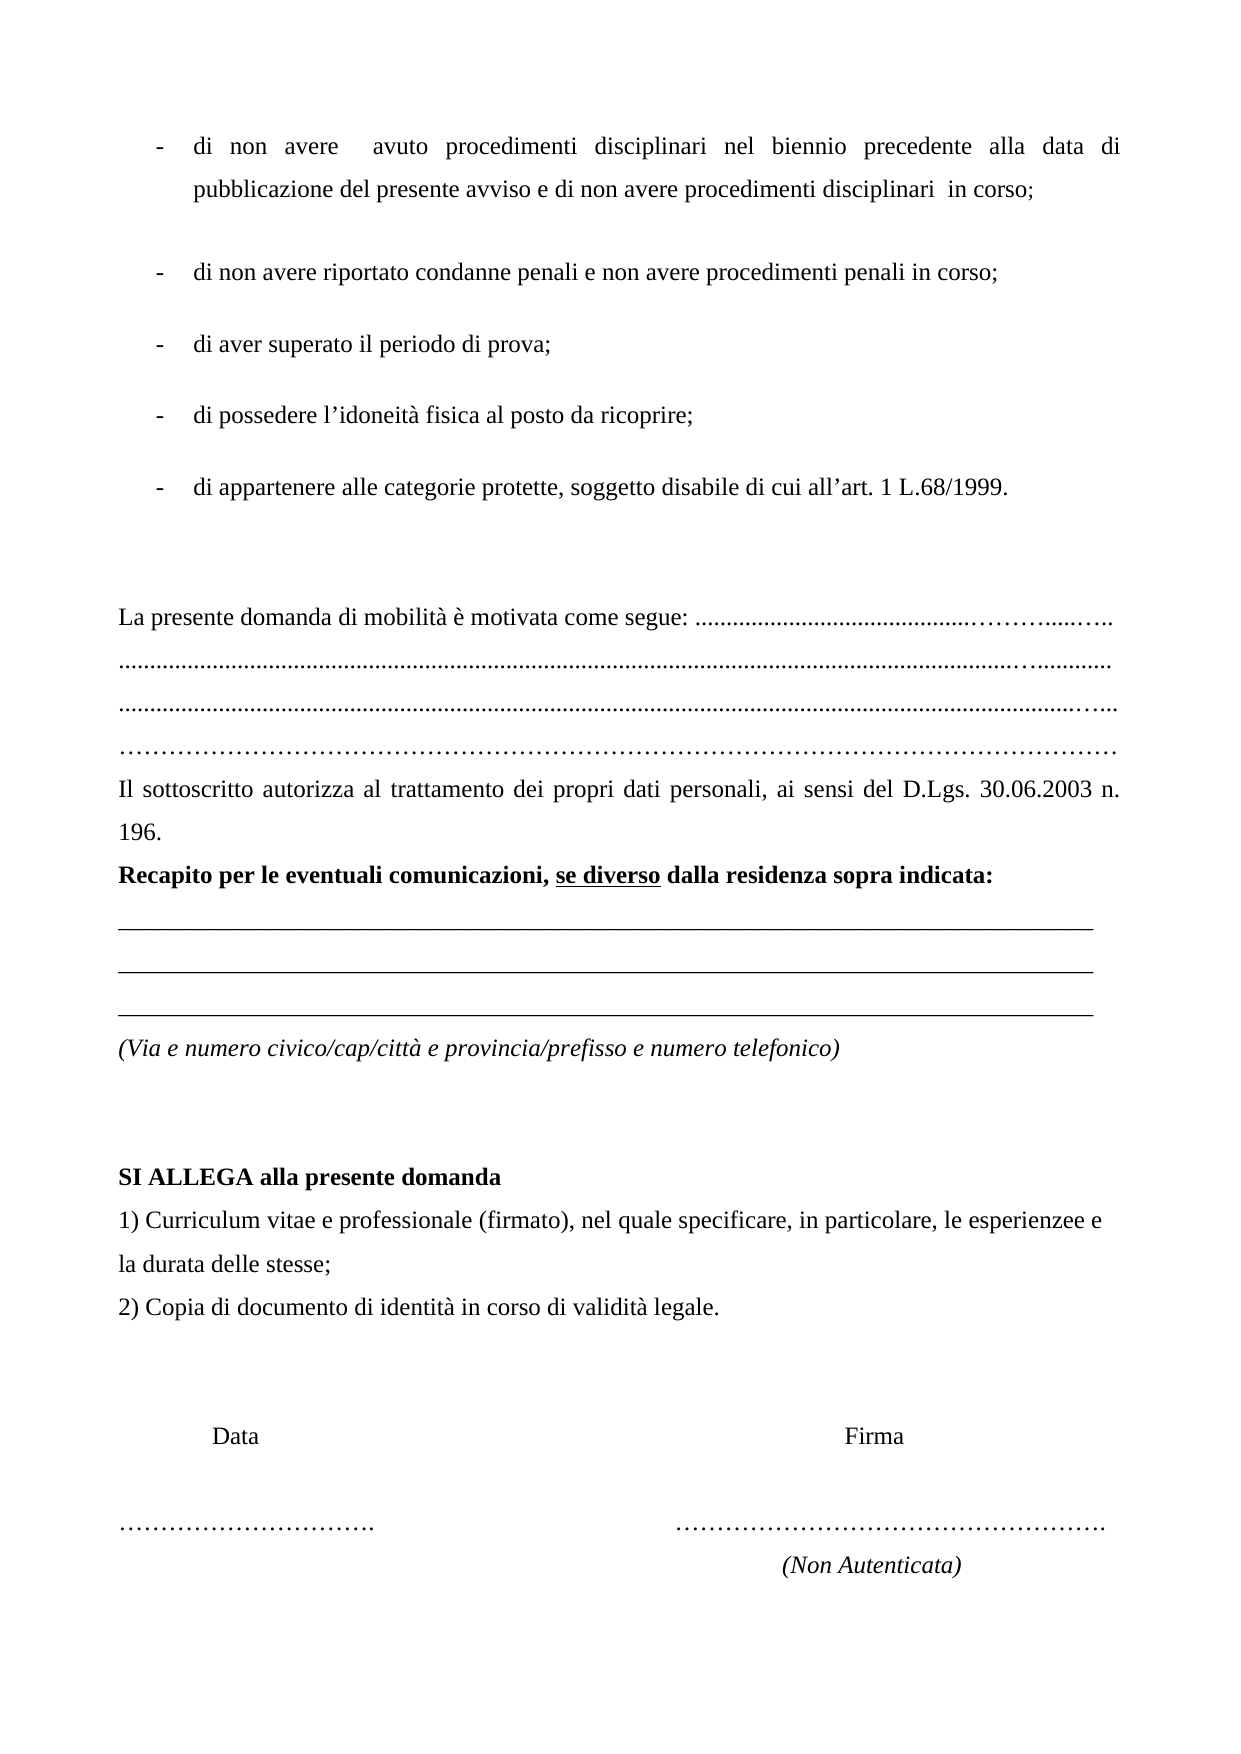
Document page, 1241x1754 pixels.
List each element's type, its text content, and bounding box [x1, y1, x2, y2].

text ………………………………………………………………………………………………………… [118, 731, 1122, 760]
subtitle SI ALLEGA alla presente domanda [118, 1162, 1122, 1191]
text La presente domanda di mobilità è motivata come segue: ............................................……….....….. [118, 602, 1122, 631]
text 1) Curriculum vitae e professionale (firmato), nel quale specificare, in particolare, le esperienzee e la durata delle stesse; [118, 1206, 1122, 1277]
text 2) Copia di documento di identità in corso di validità legale. [118, 1292, 1122, 1321]
text Il sottoscritto autorizza al trattamento dei propri dati personali, ai sensi del D.Lgs. 30.06.2003 n. 196. [118, 774, 1122, 846]
list di non avere avuto procedimenti disciplinari nel biennio precedente alla data di pubblicazione del presente avviso e di non avere procedimenti disciplinari in corso; [156, 131, 1122, 203]
text ______________________________________________________________________________ [118, 947, 1122, 976]
text Recapito per le eventuali comunicazioni, se diverso dalla residenza sopra indicata: [118, 861, 1122, 889]
text (Non Autenticata) [118, 1551, 1122, 1579]
list di non avere riportato condanne penali e non avere procedimenti penali in corso; [156, 257, 1122, 286]
text .........................................................................................................................................................…... [118, 688, 1122, 717]
text (Via e numero civico/cap/città e provincia/prefisso e numero telefonico) [118, 1033, 1122, 1062]
text …………………………. ……………………………………………. [118, 1507, 1122, 1536]
list di possedere l’idoneità fisica al posto da ricoprire; [156, 401, 1122, 429]
list di aver superato il periodo di prova; [156, 329, 1122, 357]
text ______________________________________________________________________________ [118, 904, 1122, 932]
text ______________________________________________________________________________ [118, 990, 1122, 1019]
list di appartenere alle categorie protette, soggetto disabile di cui all’art. 1 L.68/1999. [156, 472, 1122, 501]
text Data Firma [118, 1421, 1122, 1450]
text ...............................................................................................................................................…............ [118, 645, 1122, 674]
